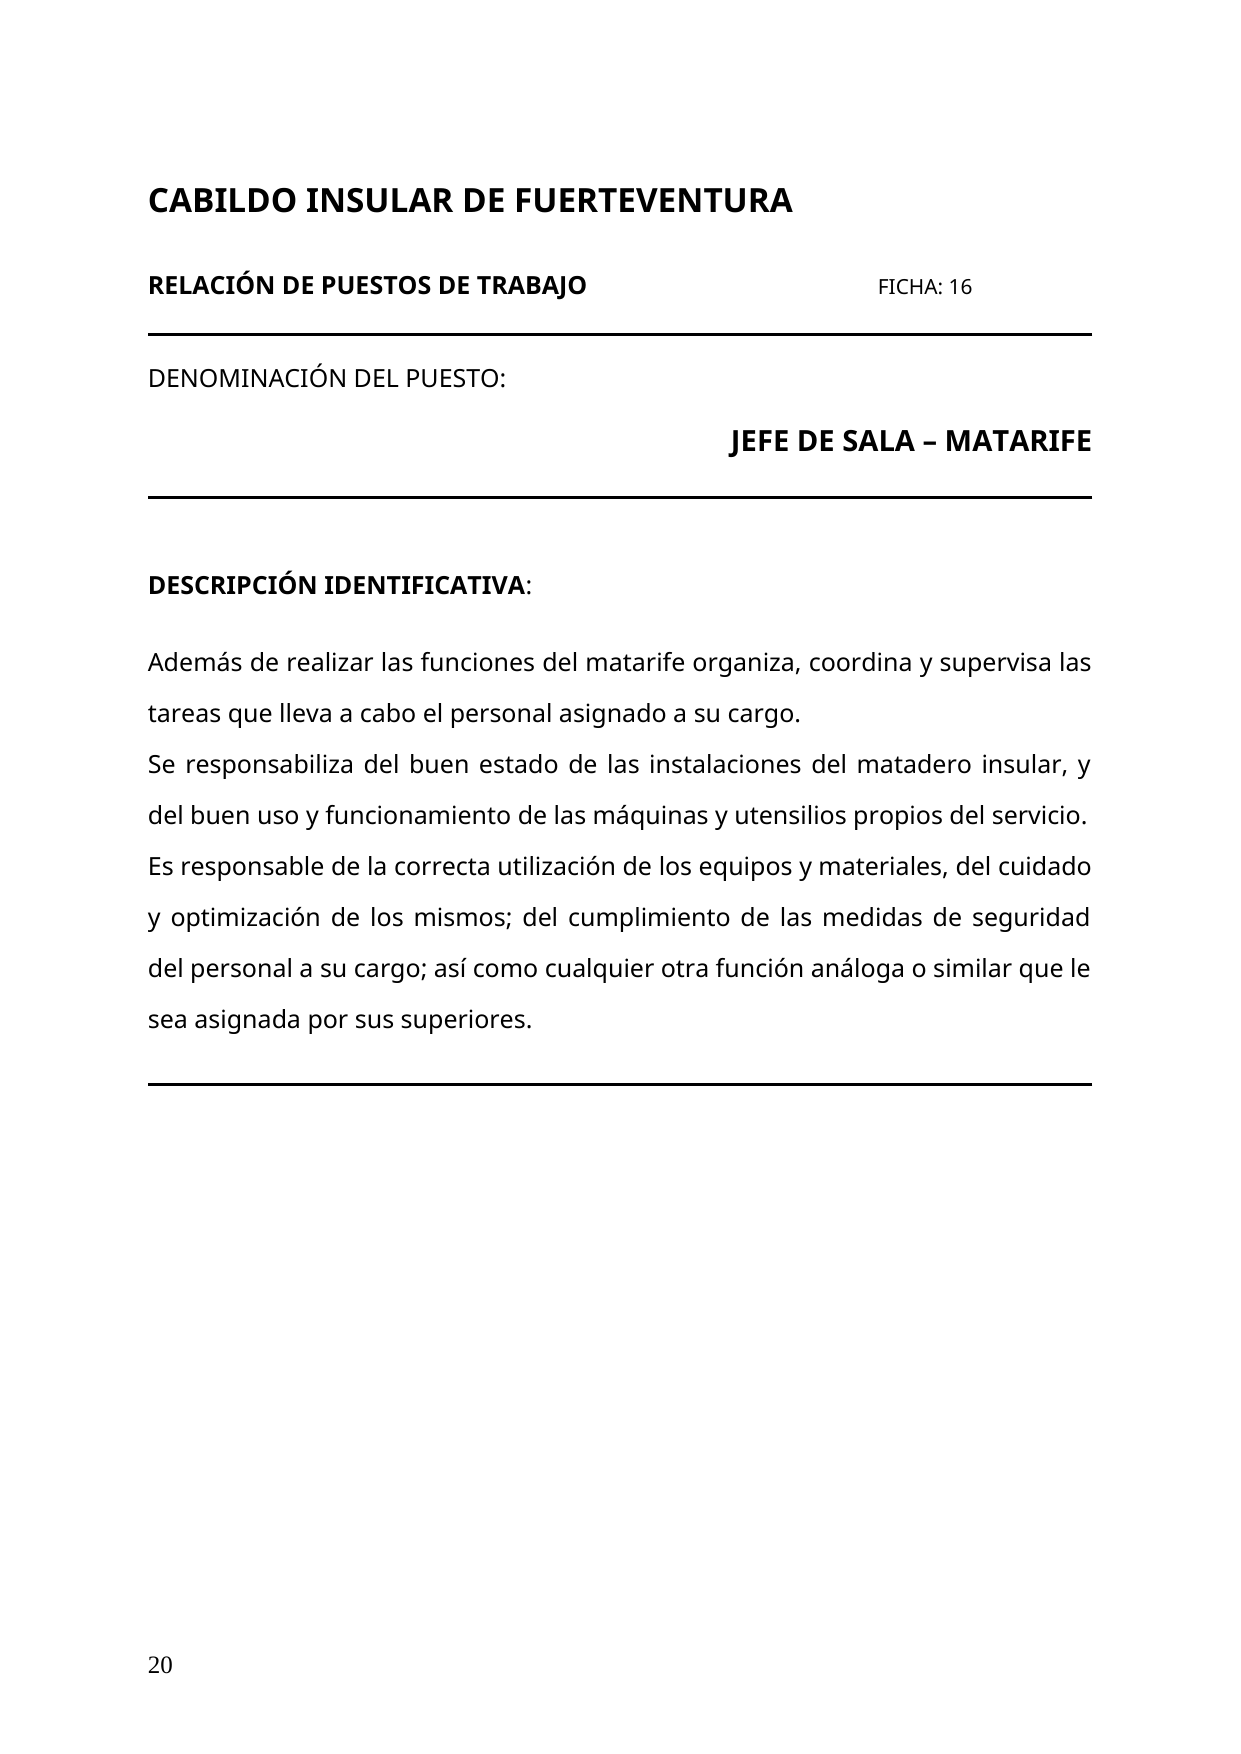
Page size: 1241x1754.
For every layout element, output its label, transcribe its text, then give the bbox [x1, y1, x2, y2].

text DESCRIPCIÓN IDENTIFICATIVA: [148, 567, 1092, 602]
text Es responsable de la correcta utilización de los equipos y materiales, del cuidado y optimización de los mismos; del cumplimiento de las medidas de seguridad del personal a su cargo; así como cualquier otra función análoga o similar que le sea asignada por sus superiores. [148, 848, 1092, 1036]
text Además de realizar las funciones del matarife organiza, coordina y supervisa las tareas que lleva a cabo el personal asignado a su cargo. [148, 644, 1092, 729]
text JEFE DE SALA – MATARIFE [177, 420, 1092, 459]
text Se responsabiliza del buen estado de las instalaciones del matadero insular, y del buen uso y funcionamiento de las máquinas y utensilios propios del servicio. [148, 746, 1092, 831]
text CABILDO INSULAR DE FUERTEVENTURA [148, 177, 1092, 223]
text RELACIÓN DE PUESTOS DE TRABAJO FICHA: 16 [148, 268, 1092, 302]
text DENOMINACIÓN DEL PUESTO: [148, 361, 1092, 395]
